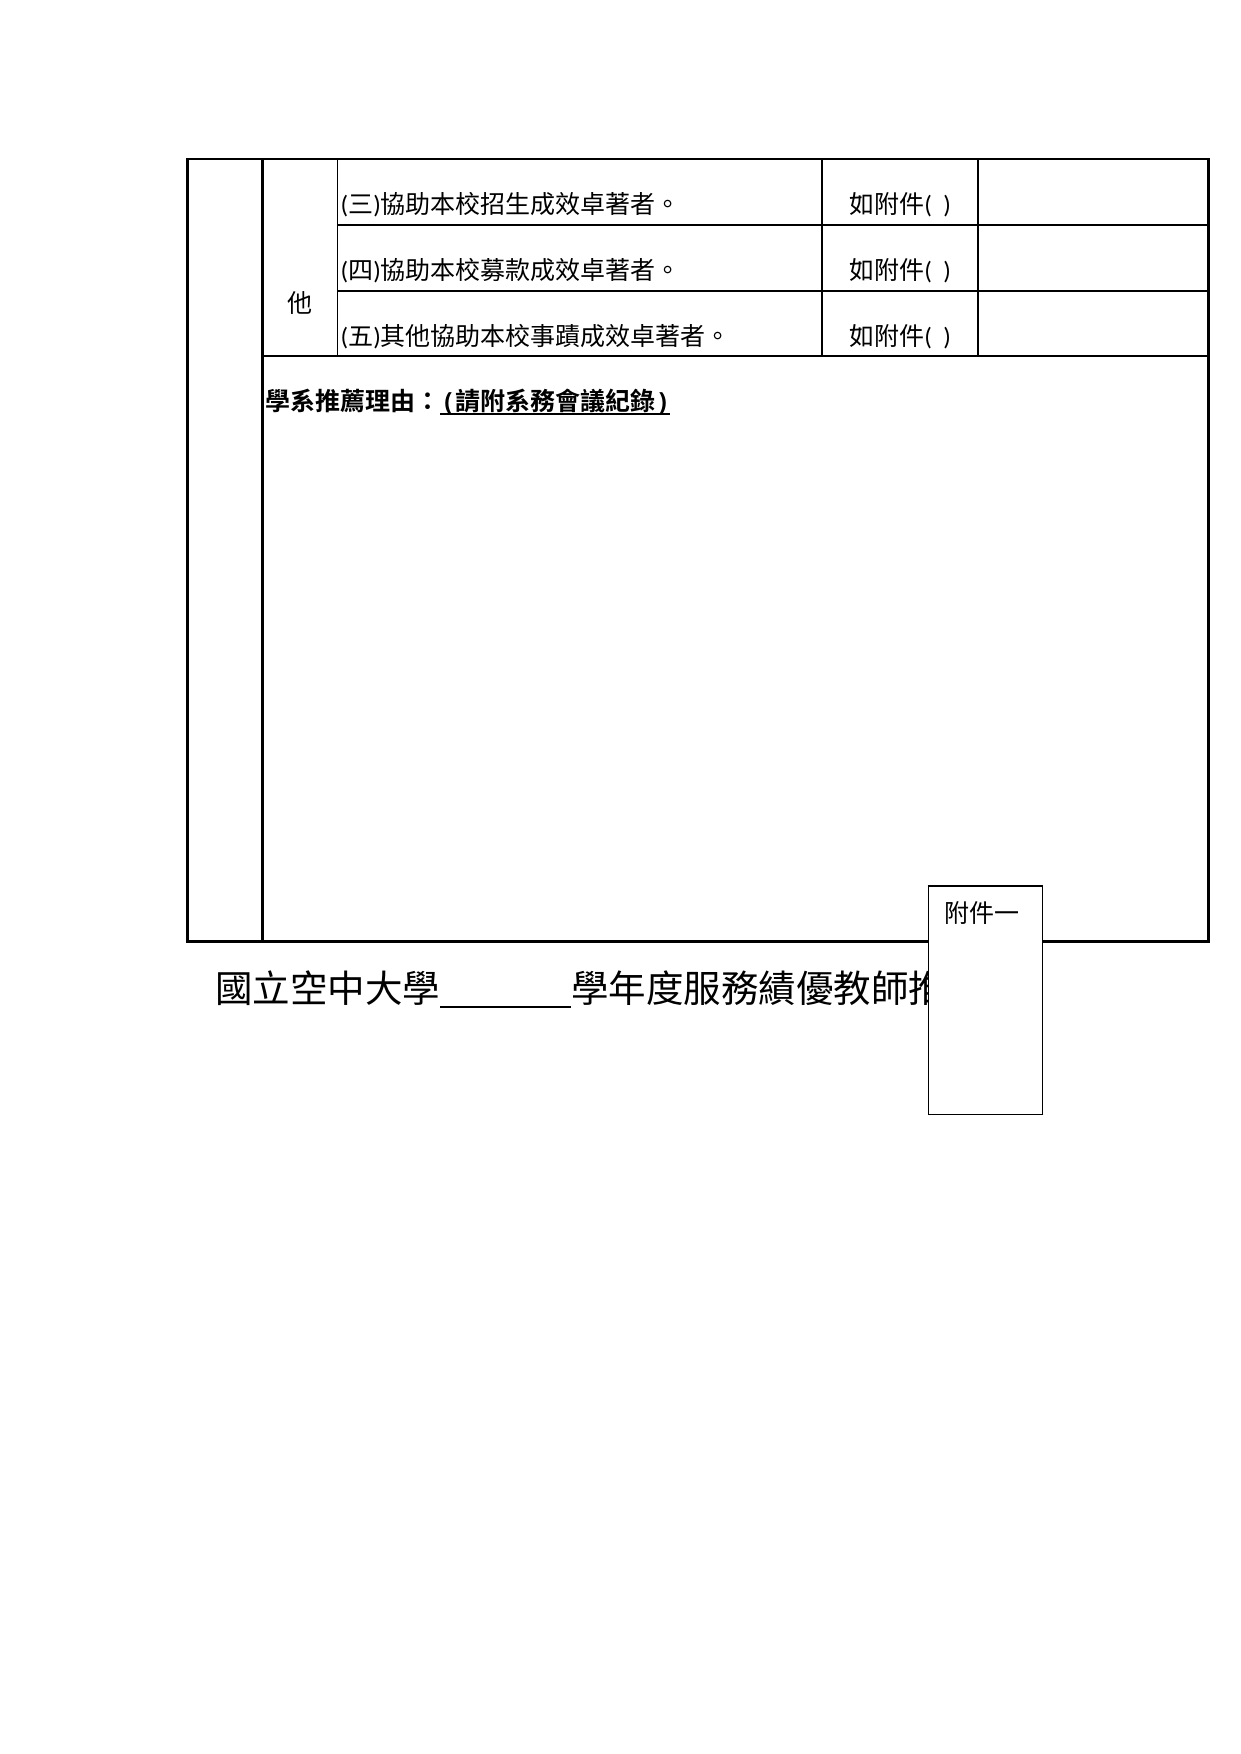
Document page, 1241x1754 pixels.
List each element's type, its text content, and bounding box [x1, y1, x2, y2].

text 國立空中大學 學年度服務績優教師推薦表 [1043, 943, 1053, 1005]
text 國立空中大學 學年度服務績優教師推薦表 [187, 943, 928, 1005]
text 國立空中大學 學年度服務績優教師推薦表 [221, 975, 247, 1001]
table_cell 如附件( ) [823, 226, 977, 289]
table_cell 如附件( ) [823, 292, 977, 355]
table_cell (五)其他協助本校事蹟成效卓著者。 [338, 292, 821, 355]
table_cell [979, 226, 1207, 289]
table_cell [979, 160, 1207, 224]
table_cell [979, 292, 1207, 355]
table_cell 他 [264, 160, 337, 355]
table_cell [189, 160, 261, 939]
table_cell (四)協助本校募款成效卓著者。 [338, 226, 821, 289]
text 附件一 [944, 894, 1027, 930]
table_cell (三)協助本校招生成效卓著者。 [338, 160, 821, 224]
table_cell 學系推薦理由：(請附系務會議紀錄) [264, 357, 1207, 939]
text 國立空中大學 學年度服務績優教師推薦表 [929, 887, 1042, 1114]
table_cell 如附件( ) [823, 160, 977, 224]
text 國立空中大學 學年度服務績優教師推薦表 [370, 987, 398, 1005]
